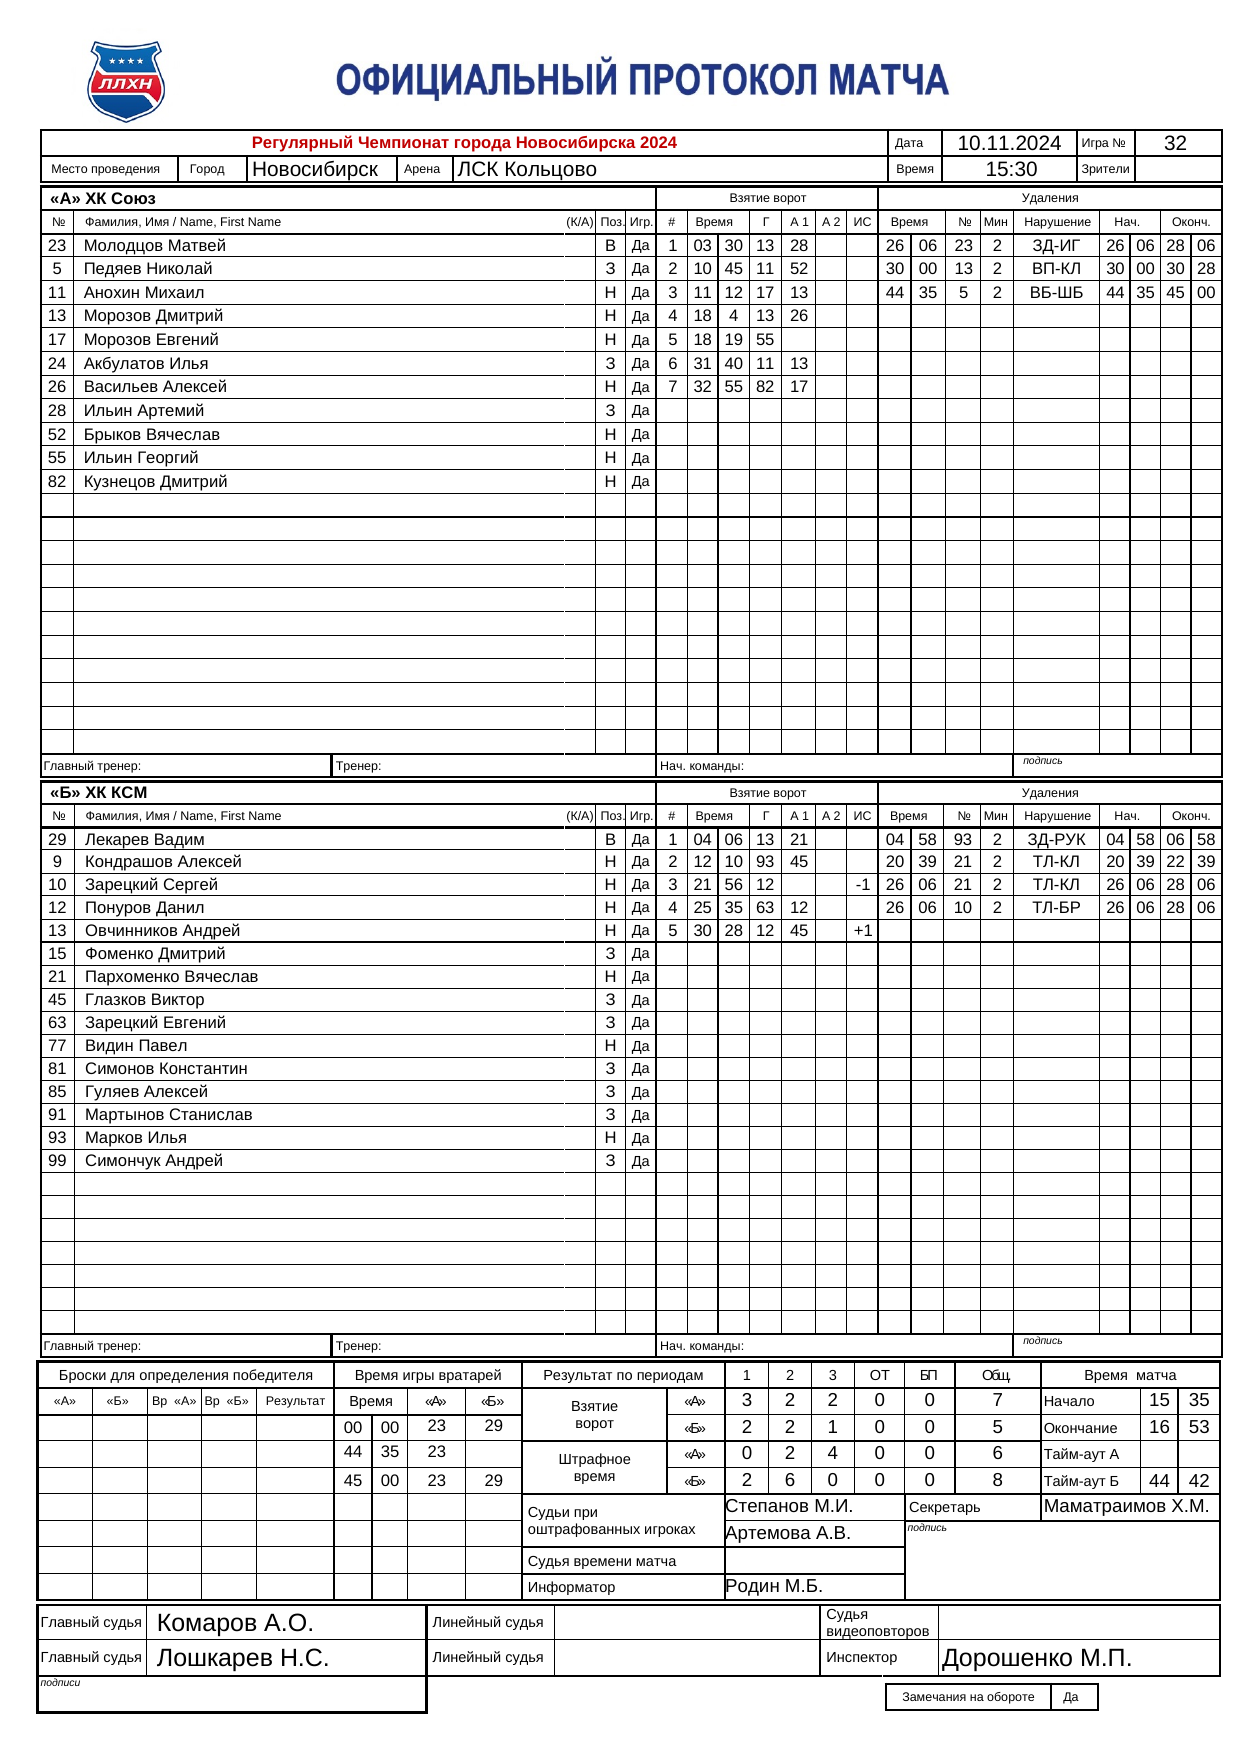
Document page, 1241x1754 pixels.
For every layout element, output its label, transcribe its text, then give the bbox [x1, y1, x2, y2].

table_cell [719, 1196, 749, 1218]
table_cell 55 [42, 446, 73, 469]
table_cell [719, 541, 749, 564]
table_cell [688, 1265, 717, 1287]
table_cell [816, 588, 846, 611]
table_cell [847, 588, 877, 611]
table_cell [555, 1640, 819, 1675]
table_cell Пархоменко Вячеслав [75, 966, 564, 987]
table_cell [782, 1150, 815, 1172]
table_cell [1192, 612, 1221, 634]
table_cell Да [626, 850, 655, 872]
table_cell 03 [688, 235, 717, 256]
table_cell Н [596, 850, 625, 872]
table_cell 35 [912, 281, 945, 303]
table_cell [657, 1265, 687, 1287]
table_cell 2 [769, 1415, 811, 1440]
table_cell В [596, 235, 625, 256]
table_cell [816, 1012, 846, 1033]
table_cell [879, 352, 910, 374]
table_cell [981, 1288, 1013, 1310]
table_cell 0 [905, 1468, 954, 1493]
table_cell [1100, 1035, 1129, 1057]
table_cell [202, 1494, 256, 1520]
table_cell [42, 1288, 74, 1310]
table_cell [1014, 1288, 1099, 1310]
table_cell [879, 518, 910, 540]
table_cell [39, 1494, 92, 1520]
table_cell 21 [944, 850, 980, 872]
table_cell [565, 707, 595, 729]
table_cell [816, 352, 846, 374]
table_cell [1014, 920, 1099, 941]
table_cell ИС [847, 805, 877, 826]
table_cell [257, 1521, 333, 1546]
table_cell [75, 1265, 564, 1287]
table_cell 45 [1161, 281, 1190, 303]
table_cell [750, 1104, 781, 1126]
table_cell 5 [657, 920, 687, 941]
table_cell З [596, 989, 625, 1011]
table_cell [782, 1012, 815, 1033]
table_cell [782, 966, 815, 987]
table_cell [816, 1150, 846, 1172]
table_cell 00 [335, 1416, 371, 1440]
table_cell 26 [782, 305, 815, 327]
table_cell З [596, 352, 625, 374]
table_cell А 1 [782, 805, 815, 826]
table_cell [847, 612, 877, 634]
table_cell [74, 659, 564, 682]
table_cell 28 [1161, 874, 1190, 895]
table_cell [879, 730, 910, 753]
table_cell [565, 920, 595, 941]
table_cell [847, 896, 877, 918]
table_cell [1131, 989, 1160, 1011]
table_cell [719, 636, 749, 658]
table_cell [750, 446, 781, 469]
table_cell [596, 1288, 625, 1310]
table_cell 11 [688, 281, 717, 303]
table_cell [408, 1547, 465, 1573]
table_cell 23 [408, 1416, 465, 1440]
table_cell [688, 707, 717, 729]
table_cell [726, 1548, 904, 1573]
table_cell [688, 612, 717, 634]
table_cell [847, 352, 877, 374]
table_cell [847, 1104, 877, 1126]
table_cell 13 [750, 235, 781, 256]
table_cell [688, 470, 717, 493]
table_cell [657, 423, 687, 445]
table_cell [373, 1574, 407, 1599]
table_cell [1131, 541, 1160, 564]
table_cell [847, 470, 877, 493]
table_cell Н [596, 920, 625, 941]
table_cell [946, 328, 980, 351]
table_cell [847, 328, 877, 351]
table_cell [1100, 636, 1129, 658]
table_cell [816, 1127, 846, 1149]
table_cell [1100, 399, 1129, 422]
table_cell [750, 1242, 781, 1264]
table_cell [565, 588, 595, 611]
table_cell 06 [1131, 874, 1160, 895]
table_cell [912, 659, 945, 682]
table_cell [719, 730, 749, 753]
table_header Время матча [1042, 1363, 1219, 1387]
table_cell [1161, 352, 1190, 374]
table_cell [1161, 1265, 1190, 1287]
table_cell [1161, 1035, 1190, 1057]
table_cell [1131, 1242, 1160, 1264]
table_cell 12 [782, 896, 815, 918]
table_cell [1014, 707, 1099, 729]
table_cell [879, 1265, 910, 1287]
table_cell [719, 423, 749, 445]
table_cell 58 [1131, 829, 1160, 849]
table_cell [1192, 588, 1221, 611]
table_cell [1192, 1035, 1221, 1057]
table_cell [1014, 1127, 1099, 1149]
table_cell ЗД-РУК [1014, 829, 1099, 849]
table_cell [1192, 423, 1221, 445]
table_cell [816, 235, 846, 256]
table_cell [565, 1219, 595, 1241]
table_cell 5 [657, 328, 687, 351]
table_cell [879, 328, 910, 351]
table_cell Фамилия, Имя / Name, First Name [74, 211, 565, 233]
table_cell [1131, 943, 1160, 964]
table_cell [847, 1127, 877, 1149]
table_cell [1100, 1242, 1129, 1264]
table_cell [626, 1311, 655, 1333]
table_cell Мартынов Станислав [75, 1104, 564, 1126]
table_cell [408, 1521, 465, 1546]
table_cell [719, 1058, 749, 1079]
table_cell 29 [466, 1416, 521, 1440]
table_cell Тайм-аут Б [1042, 1468, 1140, 1493]
table_cell 23 [408, 1468, 465, 1493]
table_cell [42, 1196, 74, 1218]
table_cell [565, 1288, 595, 1310]
table_cell [946, 446, 980, 469]
table_cell 19 [719, 328, 749, 351]
table_cell [1131, 399, 1160, 422]
table_cell Судья времени матча [523, 1548, 724, 1573]
table_cell [912, 612, 945, 634]
table_cell [912, 683, 945, 706]
table_cell [816, 612, 846, 634]
table_cell [816, 636, 846, 658]
table_cell 35 [1131, 281, 1160, 303]
table_cell [466, 1494, 521, 1520]
table_cell Поз. [596, 211, 625, 233]
table_header Регулярный Чемпионат города Новосибирска 2024 [42, 131, 887, 155]
table_cell [565, 612, 595, 634]
table_header 10.11.2024 [943, 131, 1076, 155]
table_cell Главный судья [39, 1640, 146, 1675]
table_cell [879, 1173, 910, 1195]
table_cell [816, 683, 846, 706]
table_cell [688, 423, 717, 445]
table_cell 91 [42, 1104, 74, 1126]
table_cell Да [626, 281, 655, 303]
table_cell [782, 494, 815, 516]
table_cell [1131, 707, 1160, 729]
table_cell [981, 1012, 1013, 1033]
table_cell Н [596, 423, 625, 445]
table_cell [565, 636, 595, 658]
table_cell [148, 1416, 201, 1440]
table_cell 0 [855, 1389, 904, 1413]
table_cell Секретарь [906, 1495, 1040, 1520]
table_cell 45 [42, 989, 74, 1011]
table_cell [1014, 730, 1099, 753]
table_cell 8 [956, 1468, 1040, 1493]
table_cell Зарецкий Евгений [75, 1012, 564, 1033]
table_cell 28 [719, 920, 749, 941]
table_cell 21 [42, 966, 74, 987]
table_cell [1131, 494, 1160, 516]
table_cell [1192, 1265, 1221, 1287]
table_cell [657, 1173, 687, 1195]
table_cell [944, 920, 980, 941]
table_cell [1131, 1035, 1160, 1057]
table_cell [946, 659, 980, 682]
table_cell [750, 588, 781, 611]
table_cell [1014, 659, 1099, 682]
table_cell [719, 565, 749, 587]
table_cell [816, 423, 846, 445]
table_cell [879, 1242, 910, 1264]
table_cell [1014, 1242, 1099, 1264]
table_cell З [596, 1012, 625, 1033]
table_cell [719, 399, 749, 422]
table_cell [946, 470, 980, 493]
table_cell [39, 1441, 92, 1467]
table_cell [657, 1219, 687, 1241]
table_cell [565, 446, 595, 469]
table_cell [626, 683, 655, 706]
table_cell [1192, 920, 1221, 941]
table_cell [1131, 352, 1160, 374]
table_cell [782, 1242, 815, 1264]
table_cell 1 [657, 235, 687, 256]
table_cell [257, 1468, 333, 1493]
table_cell [565, 829, 595, 849]
table_cell [1100, 588, 1129, 611]
table_cell [879, 470, 910, 493]
table_cell [626, 1242, 655, 1264]
table_cell [879, 541, 910, 564]
table_cell 06 [1131, 235, 1160, 256]
table_cell [912, 470, 945, 493]
table_cell 17 [42, 328, 73, 351]
table_cell [944, 1288, 980, 1310]
table_cell [1161, 920, 1190, 941]
table_cell Да [626, 1058, 655, 1079]
table_cell [981, 1058, 1013, 1079]
table_cell [657, 1035, 687, 1057]
table_cell [847, 1288, 877, 1310]
table_cell [981, 470, 1013, 493]
table_cell [565, 683, 595, 706]
table_cell [912, 1081, 943, 1103]
table_cell [719, 1104, 749, 1126]
table_cell [946, 541, 980, 564]
table_cell [946, 730, 980, 753]
table_cell [1100, 1196, 1129, 1218]
table_cell [466, 1521, 521, 1546]
table_cell [847, 376, 877, 398]
table_cell [626, 541, 655, 564]
table_cell [981, 730, 1013, 753]
table_cell [879, 565, 910, 587]
table_cell [565, 1058, 595, 1079]
table_cell [719, 518, 749, 540]
table_header Удаления [879, 188, 1221, 209]
table_cell [750, 470, 781, 493]
table_cell [93, 1521, 147, 1546]
table_cell Время [889, 157, 941, 181]
table_cell [657, 588, 687, 611]
table_cell 7 [956, 1389, 1040, 1413]
table_cell 52 [782, 257, 815, 280]
table_cell [1131, 1104, 1160, 1126]
table_cell [657, 470, 687, 493]
table_cell [596, 683, 625, 706]
table_cell 13 [42, 920, 74, 941]
table_cell 06 [1192, 874, 1221, 895]
table_cell 29 [42, 829, 74, 849]
table_cell [42, 612, 73, 634]
table_cell [1131, 1012, 1160, 1033]
table_cell [1161, 1127, 1190, 1149]
table_cell [912, 541, 945, 564]
table_cell [373, 1521, 407, 1546]
table_cell [719, 1081, 749, 1103]
table_cell Нач. [1100, 211, 1160, 233]
table_cell [879, 1012, 910, 1033]
table_cell [688, 1012, 717, 1033]
table_cell [335, 1521, 371, 1546]
table_cell [816, 1219, 846, 1241]
table_cell Да [626, 1127, 655, 1149]
table_cell [912, 352, 945, 374]
table_cell [782, 1173, 815, 1195]
table_cell Место проведения [42, 157, 177, 181]
table_cell [1131, 446, 1160, 469]
table_cell [657, 1104, 687, 1126]
table_cell [1161, 730, 1190, 753]
table_cell [750, 659, 781, 682]
table_cell [879, 1196, 910, 1218]
table_cell [596, 1219, 625, 1241]
table_cell [1014, 305, 1099, 327]
table_cell [373, 1547, 407, 1573]
table_cell [1192, 1104, 1221, 1126]
table_cell [879, 1219, 910, 1241]
table_cell [912, 1012, 943, 1033]
table_cell [565, 1127, 595, 1149]
table_cell Штрафное время [523, 1442, 666, 1493]
table_cell [782, 1196, 815, 1218]
table_cell Да [626, 1035, 655, 1057]
table_cell [816, 1081, 846, 1103]
table_cell Педяев Николай [74, 257, 564, 280]
table_cell [944, 1242, 980, 1264]
table_cell [565, 989, 595, 1011]
table_cell 28 [42, 399, 73, 422]
table_cell Линейный судья [428, 1606, 554, 1639]
table_cell [688, 966, 717, 987]
table_cell [1192, 707, 1221, 729]
table_cell 28 [1161, 235, 1190, 256]
table_cell [565, 966, 595, 987]
table_cell [719, 1219, 749, 1241]
table_cell [688, 399, 717, 422]
table_cell [1099, 1682, 1220, 1711]
table_cell [847, 399, 877, 422]
table_cell 99 [42, 1150, 74, 1172]
table_cell 2 [657, 257, 687, 280]
table_cell [1131, 730, 1160, 753]
table_cell Время [335, 1389, 407, 1413]
table_cell [657, 730, 687, 753]
table_cell [847, 257, 877, 280]
table_cell [1192, 683, 1221, 706]
table_cell [847, 1219, 877, 1241]
table_cell ТЛ-КЛ [1014, 874, 1099, 895]
table_cell [879, 1104, 910, 1126]
table_cell (К/А) [565, 805, 595, 826]
table_cell Да [626, 943, 655, 964]
table_cell [42, 1242, 74, 1264]
table_cell 0 [905, 1442, 954, 1467]
table_cell [782, 518, 815, 540]
table_cell [1014, 1035, 1099, 1057]
table_cell [1131, 305, 1160, 327]
table_cell № [944, 805, 980, 826]
table_cell 44 [879, 281, 910, 303]
table_cell [750, 1081, 781, 1103]
table_cell [42, 565, 73, 587]
table_cell [74, 636, 564, 658]
table_cell [42, 494, 73, 516]
table_cell [565, 376, 595, 398]
table_cell [626, 612, 655, 634]
table_cell [1161, 1058, 1190, 1079]
table_cell [782, 1035, 815, 1057]
table_cell [944, 1150, 980, 1172]
table_cell Н [596, 1127, 625, 1149]
table_cell 2 [726, 1415, 768, 1440]
table_cell [944, 1173, 980, 1195]
table_cell 23 [42, 235, 73, 256]
table_cell 39 [912, 850, 943, 872]
table_cell [944, 1012, 980, 1033]
table_cell [750, 1012, 781, 1033]
table_cell [816, 1058, 846, 1079]
table_cell [782, 328, 815, 351]
table_cell Да [626, 257, 655, 280]
table_cell 06 [912, 896, 943, 918]
table_cell [750, 1288, 781, 1310]
table_cell [1100, 1311, 1129, 1333]
table_cell [879, 966, 910, 987]
table_cell [981, 541, 1013, 564]
table_cell [750, 1265, 781, 1287]
table_cell [1161, 1081, 1190, 1103]
table_cell З [596, 399, 625, 422]
table_cell [626, 1196, 655, 1218]
table_cell [1014, 1104, 1099, 1126]
table_cell [719, 1265, 749, 1287]
table_cell 30 [879, 257, 910, 280]
table_cell № [42, 211, 73, 233]
table_cell [42, 1173, 74, 1195]
table_cell Да [626, 352, 655, 374]
table_cell 10 [42, 874, 74, 895]
table_cell [981, 636, 1013, 658]
table_header Да [1052, 1685, 1097, 1709]
table_header ОТ [855, 1363, 904, 1387]
table_cell [657, 1012, 687, 1033]
table_cell 04 [1100, 829, 1129, 849]
table_cell [981, 1150, 1013, 1172]
table_cell 82 [750, 376, 781, 398]
table_cell [466, 1574, 521, 1599]
table_cell [750, 966, 781, 987]
table_cell [1014, 1150, 1099, 1172]
table_cell [1014, 943, 1099, 964]
table_cell [719, 1242, 749, 1264]
table_cell З [596, 943, 625, 964]
table_cell [750, 1173, 781, 1195]
table_cell [74, 730, 564, 753]
table_cell 06 [912, 235, 945, 256]
table_cell [981, 943, 1013, 964]
table_cell Да [626, 1081, 655, 1103]
table_cell [879, 588, 910, 611]
table_cell Артемова А.В. [726, 1521, 904, 1546]
table_cell Взятие ворот [523, 1389, 666, 1440]
table_cell [657, 1081, 687, 1103]
table_cell [1014, 399, 1099, 422]
picture [5, 28, 1179, 129]
table_cell [626, 1288, 655, 1310]
table_cell З [596, 1104, 625, 1126]
table_cell 4 [812, 1442, 854, 1467]
table_cell [879, 1127, 910, 1149]
table_cell [1192, 376, 1221, 398]
table_cell [688, 541, 717, 564]
table_cell [981, 1081, 1013, 1103]
table_cell [816, 943, 846, 964]
table_cell [879, 494, 910, 516]
table_cell [626, 636, 655, 658]
table_cell [466, 1441, 521, 1467]
table_cell [1131, 1058, 1160, 1079]
table_cell [75, 1219, 564, 1241]
table_cell Маматраимов Х.М. [1042, 1495, 1219, 1520]
table_cell [816, 446, 846, 469]
table_cell [1192, 989, 1221, 1011]
table_cell [42, 1219, 74, 1241]
table_header 32 [1136, 131, 1221, 155]
table_cell [1131, 1081, 1160, 1103]
table_cell [1192, 730, 1221, 753]
table_cell [1131, 588, 1160, 611]
table_cell 81 [42, 1058, 74, 1079]
table_cell [847, 1150, 877, 1172]
table_cell [93, 1574, 147, 1599]
table_cell Главный тренер: [42, 755, 330, 776]
table_cell 0 [812, 1468, 854, 1493]
table_cell [847, 1081, 877, 1103]
table_cell [847, 1035, 877, 1057]
table_cell [596, 1265, 625, 1287]
table_cell 2 [981, 829, 1013, 849]
table_cell 06 [912, 874, 943, 895]
table_cell [657, 943, 687, 964]
table_cell [596, 1242, 625, 1264]
table_cell 45 [719, 257, 749, 280]
table_cell [626, 730, 655, 753]
table_cell Да [626, 989, 655, 1011]
table_cell Комаров А.О. [147, 1606, 425, 1639]
table_cell 45 [782, 920, 815, 941]
table_cell [879, 707, 910, 729]
table_cell [1100, 518, 1129, 540]
table_cell [408, 1494, 465, 1520]
table_cell [1014, 565, 1099, 587]
table_cell [879, 376, 910, 398]
table_cell [946, 352, 980, 374]
table_cell ВБ-ШБ [1014, 281, 1099, 303]
table_cell 93 [42, 1127, 74, 1149]
table_cell [1014, 328, 1099, 351]
table_cell [1014, 683, 1099, 706]
table_cell Судья видеоповторов [821, 1606, 938, 1639]
table_cell [1100, 707, 1129, 729]
table_cell [1100, 683, 1129, 706]
table_cell [1161, 683, 1190, 706]
table_cell [816, 1173, 846, 1195]
table_cell [1131, 966, 1160, 987]
table_cell [981, 1311, 1013, 1333]
table_cell [1161, 328, 1190, 351]
table_cell Симончук Андрей [75, 1150, 564, 1172]
table_cell 4 [719, 305, 749, 327]
table_cell 24 [42, 352, 73, 374]
table_cell [879, 1035, 910, 1057]
table_cell [782, 1058, 815, 1079]
table_cell Дорошенко М.П. [939, 1640, 1219, 1675]
table_cell [202, 1416, 256, 1440]
table_cell [782, 874, 815, 895]
table_cell [946, 494, 980, 516]
table_cell Нач. команды: [657, 755, 1012, 776]
table_cell Да [626, 874, 655, 895]
table_cell Видин Павел [75, 1035, 564, 1057]
table_cell [565, 1035, 595, 1057]
table_cell Ильин Артемий [74, 399, 564, 422]
table_cell [688, 1288, 717, 1310]
table_cell 00 [912, 257, 945, 280]
table_cell [1131, 1196, 1160, 1218]
table_cell [1014, 1012, 1099, 1033]
table_cell [719, 659, 749, 682]
table_cell [719, 1311, 749, 1333]
table_cell [879, 1288, 910, 1310]
table_cell 13 [782, 281, 815, 303]
table_cell +1 [847, 920, 877, 941]
table_cell [782, 707, 815, 729]
table_cell Да [626, 446, 655, 469]
table_cell [42, 636, 73, 658]
table_cell подпись [1014, 755, 1221, 776]
table_cell [816, 494, 846, 516]
table_cell Нарушение [1014, 805, 1099, 826]
table_cell [657, 612, 687, 634]
table_cell 2 [769, 1442, 811, 1467]
table_cell 23 [946, 235, 980, 256]
table_cell Г [750, 211, 781, 233]
table_cell 5 [956, 1415, 1040, 1440]
table_cell Да [626, 1104, 655, 1126]
table_cell Время [879, 211, 945, 233]
table_cell [657, 707, 687, 729]
table_cell [1014, 1196, 1099, 1218]
table_cell Н [596, 305, 625, 327]
table_cell ЛСК Кольцово [454, 157, 887, 181]
table_cell [782, 565, 815, 587]
table_cell [816, 707, 846, 729]
table_cell 30 [1100, 257, 1129, 280]
table_cell З [596, 1150, 625, 1172]
table_cell [1192, 470, 1221, 493]
table_cell [750, 1311, 781, 1333]
table_cell [847, 1265, 877, 1287]
table_cell Брыков Вячеслав [74, 423, 564, 445]
table_cell [946, 376, 980, 398]
table_cell З [596, 257, 625, 280]
table_cell [565, 541, 595, 564]
table_cell [1131, 1150, 1160, 1172]
table_cell [1131, 423, 1160, 445]
table_cell 56 [719, 874, 749, 895]
table_cell [912, 966, 943, 987]
table_cell Инспектор [821, 1640, 938, 1675]
table_cell [42, 730, 73, 753]
table_cell [879, 943, 910, 964]
table_cell 3 [657, 281, 687, 303]
table_cell Нач. [1100, 805, 1160, 826]
table_cell Поз. [596, 805, 625, 826]
table_cell [847, 1058, 877, 1079]
table_cell 04 [688, 829, 717, 849]
table_cell [257, 1441, 333, 1467]
table_cell [981, 920, 1013, 941]
table_cell [782, 659, 815, 682]
table_cell Главный тренер: [42, 1335, 330, 1356]
table_cell [74, 541, 564, 564]
table_cell [688, 518, 717, 540]
table_cell [1100, 446, 1129, 469]
table_cell [816, 541, 846, 564]
table_cell [912, 1173, 943, 1195]
table_cell [42, 683, 73, 706]
table_cell [816, 1265, 846, 1287]
table_cell Зарецкий Сергей [75, 874, 564, 895]
table_cell [847, 636, 877, 658]
table_cell ЗД-ИГ [1014, 235, 1099, 256]
table_cell [944, 1081, 980, 1103]
table_cell Да [626, 376, 655, 398]
table_cell [688, 1081, 717, 1103]
table_cell 11 [750, 352, 781, 374]
table_cell [1161, 1288, 1190, 1310]
table_cell [1192, 1242, 1221, 1264]
table_cell 35 [373, 1441, 407, 1467]
table_cell [1161, 494, 1190, 516]
table_cell 21 [944, 874, 980, 895]
table_cell Марков Илья [75, 1127, 564, 1149]
table_cell 13 [42, 305, 73, 327]
table_cell 06 [1131, 896, 1160, 918]
table_header 2 [769, 1363, 811, 1387]
table_cell [912, 730, 945, 753]
table_cell [946, 399, 980, 422]
table_header «Б» ХК КСМ [42, 783, 655, 803]
table_cell [688, 1173, 717, 1195]
table_cell [626, 1219, 655, 1241]
table_cell [93, 1547, 147, 1573]
table_cell [1192, 541, 1221, 564]
table_header Результат по периодам [523, 1363, 724, 1387]
table_cell [816, 565, 846, 587]
table_cell [565, 730, 595, 753]
table_cell 2 [981, 257, 1013, 280]
table_cell [816, 659, 846, 682]
table_cell [750, 541, 781, 564]
table_cell [847, 1196, 877, 1218]
table_cell [626, 707, 655, 729]
table_cell [74, 494, 564, 516]
table_cell [657, 636, 687, 658]
table_cell Да [626, 1012, 655, 1033]
table_cell 7 [657, 376, 687, 398]
table_cell [847, 1311, 877, 1333]
table_cell [847, 1012, 877, 1033]
table_cell 85 [42, 1081, 74, 1103]
table_cell 2 [769, 1389, 811, 1413]
table_cell [565, 399, 595, 422]
table_cell «Б» [668, 1415, 724, 1440]
table_cell [1014, 518, 1099, 540]
table_cell [1192, 966, 1221, 987]
table_cell [816, 328, 846, 351]
table_cell [719, 989, 749, 1011]
table_cell [944, 1127, 980, 1149]
table_cell Судьи при оштрафованных игроках [523, 1495, 724, 1546]
table_cell [782, 1127, 815, 1149]
table_cell [912, 1104, 943, 1126]
table_cell [944, 1196, 980, 1218]
table_cell 44 [335, 1441, 371, 1467]
table_cell [1192, 1173, 1221, 1195]
table_cell Город [179, 157, 246, 181]
table_cell 53 [1179, 1415, 1219, 1440]
table_cell [1192, 1127, 1221, 1149]
table_header Удаления [879, 783, 1221, 803]
table_cell [335, 1547, 371, 1573]
table_cell 28 [782, 235, 815, 256]
table_header Броски для определения победителя [39, 1363, 333, 1387]
table_cell 20 [1100, 850, 1129, 872]
table_cell [847, 565, 877, 587]
table_cell [912, 494, 945, 516]
table_cell 06 [1161, 829, 1190, 849]
table_cell [596, 659, 625, 682]
table_cell 29 [466, 1468, 521, 1493]
table_cell [626, 1173, 655, 1195]
table_cell [1100, 494, 1129, 516]
table_cell [847, 423, 877, 445]
table_cell [816, 920, 846, 941]
table_cell [847, 943, 877, 964]
table_cell Н [596, 966, 625, 987]
table_cell [657, 1150, 687, 1172]
table_cell [1014, 1311, 1099, 1333]
table_cell [879, 683, 910, 706]
table_cell [1100, 541, 1129, 564]
table_cell [944, 966, 980, 987]
table_cell [912, 1196, 943, 1218]
table_cell [1100, 376, 1129, 398]
table_cell [944, 943, 980, 964]
table_cell 26 [879, 874, 910, 895]
table_cell [981, 494, 1013, 516]
table_cell Морозов Дмитрий [74, 305, 564, 327]
table_cell 10 [944, 896, 980, 918]
table_cell [981, 376, 1013, 398]
table_cell Время [688, 211, 749, 233]
table_cell [1131, 1127, 1160, 1149]
table_cell [1161, 659, 1190, 682]
table_cell 5 [42, 257, 73, 280]
table_cell [912, 1265, 943, 1287]
table_cell [1100, 565, 1129, 587]
table_cell [1014, 541, 1099, 564]
table_cell [939, 1606, 1219, 1639]
table_header Взятие ворот [657, 783, 877, 803]
table_cell [1161, 1196, 1190, 1218]
table_cell [1161, 1173, 1190, 1195]
table_cell [847, 518, 877, 540]
table_cell [565, 874, 595, 895]
table_cell [148, 1521, 201, 1546]
table_cell [688, 636, 717, 658]
table_cell [750, 423, 781, 445]
table_cell [565, 1104, 595, 1126]
table_cell [719, 588, 749, 611]
table_cell 15 [42, 943, 74, 964]
table_cell [912, 636, 945, 658]
table_cell [944, 1058, 980, 1079]
table_cell Оконч. [1161, 805, 1221, 826]
table_cell 13 [750, 305, 781, 327]
table_cell [912, 1058, 943, 1079]
table_cell 58 [912, 829, 943, 849]
table_cell [879, 636, 910, 658]
table_cell подписи [39, 1677, 425, 1711]
table_cell [1161, 399, 1190, 422]
table_cell 6 [956, 1442, 1040, 1467]
table_header Дата [889, 131, 941, 155]
table_cell [981, 966, 1013, 987]
table_cell [879, 305, 910, 327]
table_cell # [657, 805, 687, 826]
table_cell [148, 1468, 201, 1493]
table_cell [257, 1494, 333, 1520]
table_cell [946, 565, 980, 587]
table_cell [335, 1494, 371, 1520]
table_cell [750, 399, 781, 422]
table_cell ТЛ-КЛ [1014, 850, 1099, 872]
table_cell [565, 352, 595, 374]
table_header 3 [812, 1363, 854, 1387]
table_cell [596, 494, 625, 516]
table_cell [565, 328, 595, 351]
table_cell [981, 989, 1013, 1011]
table_cell А 2 [816, 805, 846, 826]
table_cell Да [626, 1150, 655, 1172]
table_cell Н [596, 874, 625, 895]
table_cell [782, 730, 815, 753]
table_cell Игр. [626, 805, 655, 826]
table_cell [750, 730, 781, 753]
table_cell [912, 707, 945, 729]
table_cell [596, 707, 625, 729]
table_cell [1131, 470, 1160, 493]
table_cell [847, 659, 877, 682]
table_cell 30 [719, 235, 749, 256]
table_cell Да [626, 896, 655, 918]
table_cell [1161, 966, 1190, 987]
table_cell [912, 376, 945, 398]
table_cell [1100, 730, 1129, 753]
table_cell Оконч. [1161, 211, 1221, 233]
table_cell Лекарев Вадим [75, 829, 564, 849]
table_cell [1100, 612, 1129, 634]
table_cell Фоменко Дмитрий [75, 943, 564, 964]
table_cell Н [596, 896, 625, 918]
table_cell Главный судья [39, 1606, 146, 1639]
table_cell [1192, 1219, 1221, 1241]
table_cell [1014, 636, 1099, 658]
table_cell [1161, 588, 1190, 611]
table_cell [1192, 305, 1221, 327]
table_cell [688, 1127, 717, 1149]
table_cell [202, 1441, 256, 1467]
table_cell 13 [750, 829, 781, 849]
table_cell [847, 541, 877, 564]
table_cell Морозов Евгений [74, 328, 564, 351]
table_cell [688, 989, 717, 1011]
table_cell [847, 494, 877, 516]
table_cell [565, 1265, 595, 1287]
table_cell [750, 636, 781, 658]
table_cell [257, 1547, 333, 1573]
table_cell 2 [981, 896, 1013, 918]
table_cell [912, 305, 945, 327]
table_cell [1192, 636, 1221, 658]
table_cell [74, 518, 564, 540]
table_cell [657, 1288, 687, 1310]
table_cell [750, 518, 781, 540]
table_cell [1014, 1219, 1099, 1241]
table_cell Симонов Константин [75, 1058, 564, 1079]
table_cell А 2 [816, 211, 846, 233]
table_cell [719, 1127, 749, 1149]
table_cell [1131, 1311, 1160, 1333]
table_cell 22 [1161, 850, 1190, 872]
table_cell 1 [812, 1415, 854, 1440]
table_cell [257, 1416, 333, 1440]
table_cell Мин [981, 805, 1013, 826]
table_cell [1100, 659, 1129, 682]
table_cell [565, 518, 595, 540]
table_cell Фамилия, Имя / Name, First Name [75, 805, 565, 826]
table_cell 12 [688, 850, 717, 872]
table_header Общ. [956, 1363, 1040, 1387]
table_cell [816, 989, 846, 1011]
table_cell [782, 470, 815, 493]
table_cell Да [626, 235, 655, 256]
table_cell [912, 588, 945, 611]
table_cell [816, 850, 846, 872]
table_cell [1014, 966, 1099, 987]
table_cell [750, 1150, 781, 1172]
table_cell [879, 989, 910, 1011]
table_cell Понуров Данил [75, 896, 564, 918]
table_cell 28 [1161, 896, 1190, 918]
table_cell 26 [879, 896, 910, 918]
table_cell [719, 683, 749, 706]
table_cell [944, 1219, 980, 1241]
table_cell [1192, 659, 1221, 682]
table_cell «А» [408, 1389, 465, 1413]
table_cell 6 [657, 352, 687, 374]
table_cell 00 [373, 1416, 407, 1440]
table_cell 23 [408, 1441, 465, 1467]
table_cell [816, 829, 846, 849]
table_cell 40 [719, 352, 749, 374]
table_cell [782, 1219, 815, 1241]
table_cell [1100, 1081, 1129, 1103]
table_cell Зрители [1078, 157, 1134, 181]
table_cell 0 [905, 1415, 954, 1440]
table_cell [1161, 376, 1190, 398]
table_cell [1192, 1081, 1221, 1103]
table_cell [847, 850, 877, 872]
table_cell 4 [657, 896, 687, 918]
table_cell [1161, 943, 1190, 964]
table_cell [1100, 1219, 1129, 1241]
table_cell 17 [782, 376, 815, 398]
table_cell [565, 565, 595, 587]
table_cell Г [750, 805, 781, 826]
table_cell [565, 1081, 595, 1103]
table_cell [373, 1494, 407, 1520]
table_cell 15 [1141, 1389, 1177, 1413]
table_cell [750, 683, 781, 706]
table_cell [626, 565, 655, 587]
table_cell Время [879, 805, 943, 826]
table_cell [1100, 470, 1129, 493]
table_cell [1192, 943, 1221, 964]
table_cell [1014, 376, 1099, 398]
table_cell [750, 1219, 781, 1241]
table_cell [847, 446, 877, 469]
table_cell [782, 683, 815, 706]
table_cell [565, 850, 595, 872]
table_cell [879, 1058, 910, 1079]
table_cell [816, 470, 846, 493]
table_cell З [596, 1058, 625, 1079]
table_cell Кондрашов Алексей [75, 850, 564, 872]
table_cell [750, 943, 781, 964]
table_cell [816, 518, 846, 540]
table_cell [93, 1494, 147, 1520]
table_cell [1100, 943, 1129, 964]
table_cell 2 [657, 850, 687, 872]
table_header 1 [726, 1363, 768, 1387]
table_cell 32 [688, 376, 717, 398]
table_cell [981, 659, 1013, 682]
table_cell [879, 1081, 910, 1103]
table_cell [816, 966, 846, 987]
table_cell ИС [847, 211, 877, 233]
table_cell [1192, 352, 1221, 374]
table_cell 17 [750, 281, 781, 303]
table_header Игра № [1078, 131, 1134, 155]
table_cell [657, 494, 687, 516]
table_cell [847, 989, 877, 1011]
table_cell [782, 423, 815, 445]
table_cell [847, 683, 877, 706]
table_cell [912, 1150, 943, 1172]
table_cell 39 [1131, 850, 1160, 872]
table_cell [750, 1035, 781, 1057]
table_cell ВП-КЛ [1014, 257, 1099, 280]
table_cell [565, 1311, 595, 1333]
table_cell [1100, 352, 1129, 374]
table_cell [719, 1173, 749, 1195]
table_cell [1131, 659, 1160, 682]
table_cell [93, 1416, 147, 1440]
table_cell [626, 588, 655, 611]
table_cell 11 [42, 281, 73, 303]
table_cell [565, 1242, 595, 1264]
table_cell 2 [812, 1389, 854, 1413]
table_cell [816, 1288, 846, 1310]
table_cell Результат [257, 1389, 333, 1413]
table_cell [912, 920, 943, 941]
table_cell 82 [42, 470, 73, 493]
table_cell [782, 1081, 815, 1103]
table_cell [981, 352, 1013, 374]
table_cell [782, 989, 815, 1011]
table_cell [657, 399, 687, 422]
table_cell [1161, 989, 1190, 1011]
table_cell [688, 494, 717, 516]
table_cell [816, 399, 846, 422]
table_cell 06 [1192, 235, 1221, 256]
table_cell Глазков Виктор [75, 989, 564, 1011]
table_cell [912, 989, 943, 1011]
table_cell 21 [688, 874, 717, 895]
table_cell [816, 730, 846, 753]
table_cell 93 [750, 850, 781, 872]
table_cell [981, 305, 1013, 327]
table_header «А» ХК Союз [42, 188, 655, 209]
table_cell [782, 1104, 815, 1126]
table_cell 12 [750, 920, 781, 941]
table_cell 10 [688, 257, 717, 280]
table_cell [657, 1058, 687, 1079]
table_cell [1131, 1288, 1160, 1310]
table_cell [657, 565, 687, 587]
table_cell 45 [335, 1468, 371, 1493]
table_cell [1161, 470, 1190, 493]
table_cell [912, 1035, 943, 1057]
table_cell # [657, 211, 687, 233]
table_cell 30 [1161, 257, 1190, 280]
table_cell [847, 305, 877, 327]
table_cell Нарушение [1014, 211, 1099, 233]
table_cell 0 [855, 1415, 904, 1440]
table_cell [1100, 1173, 1129, 1195]
table_cell [565, 281, 595, 303]
table_cell [596, 1196, 625, 1218]
table_cell [1014, 1173, 1099, 1195]
table_cell [782, 399, 815, 422]
table_cell [1161, 1219, 1190, 1241]
table_cell Лошкарев Н.С. [147, 1640, 425, 1675]
table_cell [565, 659, 595, 682]
table_cell 93 [944, 829, 980, 849]
table_cell «А» [668, 1389, 724, 1413]
table_cell [750, 1196, 781, 1218]
table_cell [1014, 352, 1099, 374]
table_cell [565, 423, 595, 445]
table_cell [1100, 920, 1129, 941]
table_cell [1161, 1311, 1190, 1333]
table_cell [657, 659, 687, 682]
table_cell [148, 1494, 201, 1520]
table_cell Мин [981, 211, 1013, 233]
table_cell [688, 1035, 717, 1057]
table_cell [596, 1173, 625, 1195]
table_cell 2 [981, 874, 1013, 895]
table_cell [912, 1288, 943, 1310]
table_cell «А» [39, 1389, 92, 1413]
table_cell [657, 541, 687, 564]
table_cell [847, 707, 877, 729]
table_cell А 1 [782, 211, 815, 233]
table_cell 39 [1192, 850, 1221, 872]
table_cell [1161, 446, 1190, 469]
table_cell [42, 659, 73, 682]
table_cell 18 [688, 328, 717, 351]
table_cell [719, 446, 749, 469]
table_cell [816, 376, 846, 398]
table_cell [981, 1265, 1013, 1287]
table_cell Окончание [1042, 1415, 1140, 1440]
table_cell [596, 1311, 625, 1333]
table_cell [1131, 518, 1160, 540]
table_cell Начало [1042, 1389, 1140, 1413]
table_cell [981, 1219, 1013, 1241]
table_cell [148, 1574, 201, 1599]
table_cell [946, 423, 980, 445]
table_cell [1100, 423, 1129, 445]
table_cell [1100, 1127, 1129, 1149]
table_cell [782, 1288, 815, 1310]
table_cell [39, 1547, 92, 1573]
table_cell Н [596, 376, 625, 398]
table_cell [944, 1035, 980, 1057]
table_cell 12 [750, 874, 781, 895]
table_cell 63 [42, 1012, 74, 1033]
table_cell Родин М.Б. [726, 1575, 904, 1599]
table_cell [1100, 1104, 1129, 1126]
table_cell Н [596, 1035, 625, 1057]
table_cell [42, 541, 73, 564]
table_cell [816, 257, 846, 280]
table_cell 35 [719, 896, 749, 918]
table_cell [148, 1547, 201, 1573]
table_cell [1100, 305, 1129, 327]
table_cell 42 [1179, 1468, 1219, 1493]
table_cell [688, 683, 717, 706]
table_cell [688, 730, 717, 753]
table_cell [1192, 328, 1221, 351]
table_cell [912, 943, 943, 964]
table_cell [981, 1242, 1013, 1264]
table_cell [981, 683, 1013, 706]
table_cell [816, 874, 846, 895]
table_cell [1161, 518, 1190, 540]
table_cell [750, 707, 781, 729]
table_cell 26 [1100, 896, 1129, 918]
table_cell [596, 565, 625, 587]
table_cell [688, 1104, 717, 1126]
table_cell [688, 565, 717, 587]
table_cell [42, 1311, 74, 1333]
table_cell Ильин Георгий [74, 446, 564, 469]
table_cell [75, 1311, 564, 1333]
table_cell 26 [1100, 235, 1129, 256]
table_cell -1 [847, 874, 877, 895]
table_cell [719, 707, 749, 729]
table_cell [74, 565, 564, 587]
table_cell [879, 920, 910, 941]
table_cell [688, 1058, 717, 1079]
table_cell Вр «Б» [202, 1389, 256, 1413]
table_cell 52 [42, 423, 73, 445]
table_cell Гуляев Алексей [75, 1081, 564, 1103]
table_cell [565, 470, 595, 493]
table_cell [1161, 423, 1190, 445]
table_cell 0 [726, 1442, 768, 1467]
table_cell Н [596, 470, 625, 493]
table_cell [1192, 1058, 1221, 1079]
table_cell [688, 1150, 717, 1172]
table_cell [1014, 1058, 1099, 1079]
table_cell Тренер: [333, 1335, 655, 1356]
table_cell [1131, 376, 1160, 398]
table_cell [202, 1468, 256, 1493]
table_cell 25 [688, 896, 717, 918]
table_cell [750, 1127, 781, 1149]
table_cell [1161, 1104, 1190, 1126]
table_cell [782, 1265, 815, 1287]
table_cell [981, 518, 1013, 540]
table_cell [1014, 1081, 1099, 1103]
table_cell [39, 1468, 92, 1493]
table_cell [1100, 966, 1129, 987]
table_cell Вр «А» [148, 1389, 201, 1413]
table_cell [408, 1574, 465, 1599]
table_cell [75, 1196, 564, 1218]
table_cell [1161, 1242, 1190, 1264]
table_cell [1014, 588, 1099, 611]
table_cell 2 [726, 1468, 768, 1493]
table_cell [879, 612, 910, 634]
table_cell Время [688, 805, 749, 826]
table_cell 35 [1179, 1389, 1219, 1413]
table_cell [946, 588, 980, 611]
table_cell 06 [1192, 896, 1221, 918]
table_cell 28 [1192, 257, 1221, 280]
table_cell [1161, 1150, 1190, 1172]
table_cell [596, 612, 625, 634]
table_cell [39, 1521, 92, 1546]
table_cell [657, 1127, 687, 1149]
table_cell Да [626, 328, 655, 351]
table_cell 26 [1100, 874, 1129, 895]
table_cell [946, 636, 980, 658]
table_cell [719, 1150, 749, 1172]
table_cell [719, 943, 749, 964]
table_cell [719, 1012, 749, 1033]
table_cell [816, 1311, 846, 1333]
table_cell [981, 1127, 1013, 1149]
table_cell [1100, 1150, 1129, 1172]
table_cell Информатор [523, 1575, 724, 1599]
table_cell [1161, 1012, 1190, 1033]
table_cell [981, 612, 1013, 634]
table_cell [912, 1311, 943, 1333]
table_cell [1192, 565, 1221, 587]
table_cell [1014, 494, 1099, 516]
table_cell [816, 1196, 846, 1218]
table_cell [1192, 446, 1221, 469]
table_cell 3 [726, 1389, 768, 1413]
table_cell [75, 1288, 564, 1310]
table_cell [596, 730, 625, 753]
table_cell [912, 1219, 943, 1241]
table_cell [782, 541, 815, 564]
table_cell [1192, 399, 1221, 422]
table_cell [750, 612, 781, 634]
table_cell [1100, 1012, 1129, 1033]
table_cell [816, 1035, 846, 1057]
table_cell подпись [1014, 1335, 1221, 1356]
table_cell [1014, 1265, 1099, 1287]
table_header Взятие ворот [657, 188, 877, 209]
table_cell [981, 565, 1013, 587]
table_cell [42, 518, 73, 540]
table_cell [1161, 636, 1190, 658]
table_cell [657, 1242, 687, 1264]
table_cell 77 [42, 1035, 74, 1057]
table_cell [1131, 328, 1160, 351]
table_cell 10 [719, 850, 749, 872]
table_cell [719, 1035, 749, 1057]
table_cell [782, 446, 815, 469]
table_cell [847, 966, 877, 987]
table_cell [847, 730, 877, 753]
table_cell [847, 235, 877, 256]
table_cell 9 [42, 850, 74, 872]
table_cell Арена [398, 157, 452, 181]
table_cell [719, 1288, 749, 1310]
table_cell [981, 1173, 1013, 1195]
table_cell 15:30 [943, 157, 1076, 181]
table_cell № [42, 805, 74, 826]
table_cell [782, 1311, 815, 1333]
table_cell Молодцов Матвей [74, 235, 564, 256]
table_cell [565, 1196, 595, 1218]
table_cell [946, 612, 980, 634]
table_cell [688, 588, 717, 611]
table_cell [1161, 565, 1190, 587]
table_cell [946, 305, 980, 327]
table_cell [1131, 1265, 1160, 1287]
table_cell [657, 1311, 687, 1333]
table_cell [719, 966, 749, 987]
table_cell [596, 518, 625, 540]
table_cell [816, 305, 846, 327]
table_cell 11 [750, 257, 781, 280]
table_cell [981, 1196, 1013, 1218]
table_cell 0 [855, 1468, 904, 1493]
table_cell [1192, 1288, 1221, 1310]
table_cell 44 [1100, 281, 1129, 303]
table_cell Да [626, 920, 655, 941]
table_cell [816, 896, 846, 918]
table_cell 31 [688, 352, 717, 374]
table_cell [944, 1265, 980, 1287]
table_cell 0 [905, 1389, 954, 1413]
table_cell [75, 1242, 564, 1264]
table_cell [596, 636, 625, 658]
table_cell [565, 235, 595, 256]
table_cell 2 [981, 850, 1013, 872]
table_cell [148, 1441, 201, 1467]
table_cell [688, 1311, 717, 1333]
table_cell 13 [782, 352, 815, 374]
table_cell [912, 565, 945, 587]
table_cell [883, 1677, 1220, 1681]
table_cell [946, 683, 980, 706]
table_cell [688, 1219, 717, 1241]
table_header Замечания на обороте [887, 1685, 1050, 1709]
table_header Время игры вратарей [335, 1363, 521, 1387]
table_cell [688, 446, 717, 469]
table_cell [42, 1265, 74, 1287]
table_cell [1131, 1173, 1160, 1195]
table_cell [565, 1173, 595, 1195]
table_cell [981, 446, 1013, 469]
table_cell [1192, 1196, 1221, 1218]
table_cell [39, 1574, 92, 1599]
table_cell [202, 1574, 256, 1599]
table_cell 0 [855, 1442, 904, 1467]
table_cell [626, 518, 655, 540]
table_cell Кузнецов Дмитрий [74, 470, 564, 493]
table_cell [981, 399, 1013, 422]
table_cell «Б» [93, 1389, 147, 1413]
table_cell [879, 1311, 910, 1333]
table_cell [1100, 1265, 1129, 1287]
table_cell [657, 966, 687, 987]
table_cell 12 [719, 281, 749, 303]
table_cell [981, 1104, 1013, 1126]
table_cell [466, 1547, 521, 1573]
table_cell Тайм-аут А [1042, 1441, 1140, 1467]
table_cell [1014, 989, 1099, 1011]
table_cell [596, 541, 625, 564]
table_cell [816, 1104, 846, 1126]
table_cell Да [626, 305, 655, 327]
table_cell [750, 1058, 781, 1079]
table_cell 44 [1141, 1468, 1177, 1493]
table_cell [1192, 1311, 1221, 1333]
table_cell Да [626, 966, 655, 987]
table_cell [657, 1196, 687, 1218]
table_cell [847, 281, 877, 303]
table_header БП [905, 1363, 954, 1387]
table_cell [981, 423, 1013, 445]
table_cell 63 [750, 896, 781, 918]
table_cell [816, 1242, 846, 1264]
table_cell [946, 707, 980, 729]
table_cell [688, 1196, 717, 1218]
table_cell [981, 588, 1013, 611]
table_cell [816, 281, 846, 303]
table_cell [688, 1242, 717, 1264]
table_cell 6 [769, 1468, 811, 1493]
table_cell [1136, 157, 1221, 181]
table_cell 12 [42, 896, 74, 918]
table_cell «Б » [466, 1389, 521, 1413]
table_cell 06 [719, 829, 749, 849]
table_cell [74, 707, 564, 729]
table_cell 58 [1192, 829, 1221, 849]
table_cell [1014, 470, 1099, 493]
table_cell [719, 494, 749, 516]
table_cell [912, 1127, 943, 1149]
table_cell [257, 1574, 333, 1599]
table_cell [912, 423, 945, 445]
table_cell Овчинников Андрей [75, 920, 564, 941]
table_cell Игр. [626, 211, 655, 233]
table_cell [657, 683, 687, 706]
table_cell 26 [879, 235, 910, 256]
table_cell [1161, 612, 1190, 634]
table_cell [1192, 1012, 1221, 1033]
table_cell Васильев Алексей [74, 376, 564, 398]
table_cell Да [626, 399, 655, 422]
table_cell Н [596, 446, 625, 469]
table_cell [912, 328, 945, 351]
table_cell [912, 518, 945, 540]
table_cell [75, 1173, 564, 1195]
table_cell Н [596, 328, 625, 351]
table_cell [1014, 446, 1099, 469]
table_cell Да [626, 829, 655, 849]
table_cell [719, 470, 749, 493]
table_cell «А» [668, 1442, 724, 1467]
table_cell 04 [879, 829, 910, 849]
table_cell 45 [782, 850, 815, 872]
table_cell [565, 943, 595, 964]
table_cell [626, 1265, 655, 1287]
table_cell [1192, 1150, 1221, 1172]
table_cell [202, 1521, 256, 1546]
table_cell [565, 896, 595, 918]
table_cell Акбулатов Илья [74, 352, 564, 374]
table_cell 4 [657, 305, 687, 327]
table_cell [1161, 541, 1190, 564]
table_cell «Б» [668, 1468, 724, 1493]
table_cell 21 [782, 829, 815, 849]
table_cell [565, 1012, 595, 1033]
table_cell [847, 1173, 877, 1195]
table_cell 3 [657, 874, 687, 895]
table_cell [93, 1441, 147, 1467]
table_cell 30 [688, 920, 717, 941]
table_cell [981, 707, 1013, 729]
table_cell 00 [1192, 281, 1221, 303]
table_cell [750, 989, 781, 1011]
table_cell [657, 518, 687, 540]
table_cell [428, 1677, 882, 1711]
table_cell 18 [688, 305, 717, 327]
table_cell Анохин Михаил [74, 281, 564, 303]
table_cell [626, 494, 655, 516]
table_cell (К/А) [565, 211, 595, 233]
table_cell [1192, 518, 1221, 540]
table_cell [42, 588, 73, 611]
table_cell [1014, 423, 1099, 445]
table_cell [596, 588, 625, 611]
table_cell [1131, 612, 1160, 634]
table_cell [912, 399, 945, 422]
table_cell Новосибирск [248, 157, 396, 181]
table_cell [1141, 1441, 1177, 1467]
table_cell 26 [42, 376, 73, 398]
table_cell [1131, 920, 1160, 941]
table_cell [74, 683, 564, 706]
table_cell З [596, 1081, 625, 1103]
table_cell [1161, 305, 1190, 327]
table_cell В [596, 829, 625, 849]
table_cell [1100, 1058, 1129, 1079]
table_cell [981, 1035, 1013, 1057]
table_cell Степанов М.И. [726, 1495, 904, 1520]
table_cell [847, 829, 877, 849]
table_cell [565, 257, 595, 280]
table_cell [879, 1150, 910, 1172]
table_cell [688, 659, 717, 682]
table_cell [879, 423, 910, 445]
table_cell 2 [981, 235, 1013, 256]
table_cell [1100, 989, 1129, 1011]
table_cell 00 [1131, 257, 1160, 280]
table_cell [1192, 494, 1221, 516]
table_cell [981, 328, 1013, 351]
table_cell [782, 612, 815, 634]
table_cell [912, 1242, 943, 1264]
table_cell 20 [879, 850, 910, 872]
table_cell [565, 1150, 595, 1172]
table_cell [202, 1547, 256, 1573]
table_cell [1131, 636, 1160, 658]
table_cell [1131, 565, 1160, 587]
table_cell ТЛ-БР [1014, 896, 1099, 918]
table_cell Да [626, 470, 655, 493]
table_cell [944, 1311, 980, 1333]
table_cell Тренер: [333, 755, 655, 776]
table_cell 16 [1141, 1415, 1177, 1440]
table_cell Н [596, 281, 625, 303]
table_cell [42, 707, 73, 729]
table_cell [782, 636, 815, 658]
table_cell № [946, 211, 980, 233]
table_cell [335, 1574, 371, 1599]
table_cell [750, 494, 781, 516]
table_cell Линейный судья [428, 1640, 554, 1675]
table_cell 2 [981, 281, 1013, 303]
table_cell [782, 588, 815, 611]
table_cell 55 [719, 376, 749, 398]
table_cell Нач. команды: [657, 1335, 1012, 1356]
table_cell [879, 399, 910, 422]
table_cell [879, 659, 910, 682]
table_cell [750, 565, 781, 587]
table_cell [912, 446, 945, 469]
table_cell [879, 446, 910, 469]
table_cell [626, 659, 655, 682]
table_cell [1100, 328, 1129, 351]
table_cell [74, 588, 564, 611]
table_cell [555, 1606, 819, 1639]
table_cell 55 [750, 328, 781, 351]
table_cell 00 [373, 1468, 407, 1493]
table_cell [1179, 1441, 1219, 1467]
table_cell [782, 943, 815, 964]
table_cell [1100, 1288, 1129, 1310]
table_cell [944, 1104, 980, 1126]
table_cell [565, 494, 595, 516]
table_cell [719, 612, 749, 634]
table_cell [39, 1416, 92, 1440]
table_cell [657, 446, 687, 469]
table_cell 5 [946, 281, 980, 303]
table_cell [1131, 683, 1160, 706]
table_cell 13 [946, 257, 980, 280]
table_cell [1014, 612, 1099, 634]
table_cell [657, 989, 687, 1011]
table_cell [1131, 1219, 1160, 1241]
table_cell [565, 305, 595, 327]
table_cell подпись [906, 1522, 1219, 1599]
table_cell Да [626, 423, 655, 445]
table_cell [946, 518, 980, 540]
table_cell [74, 612, 564, 634]
table_cell [688, 943, 717, 964]
table_cell [944, 989, 980, 1011]
table_cell [1161, 707, 1190, 729]
table_cell 1 [657, 829, 687, 849]
table_cell [847, 1242, 877, 1264]
table_cell [93, 1468, 147, 1493]
